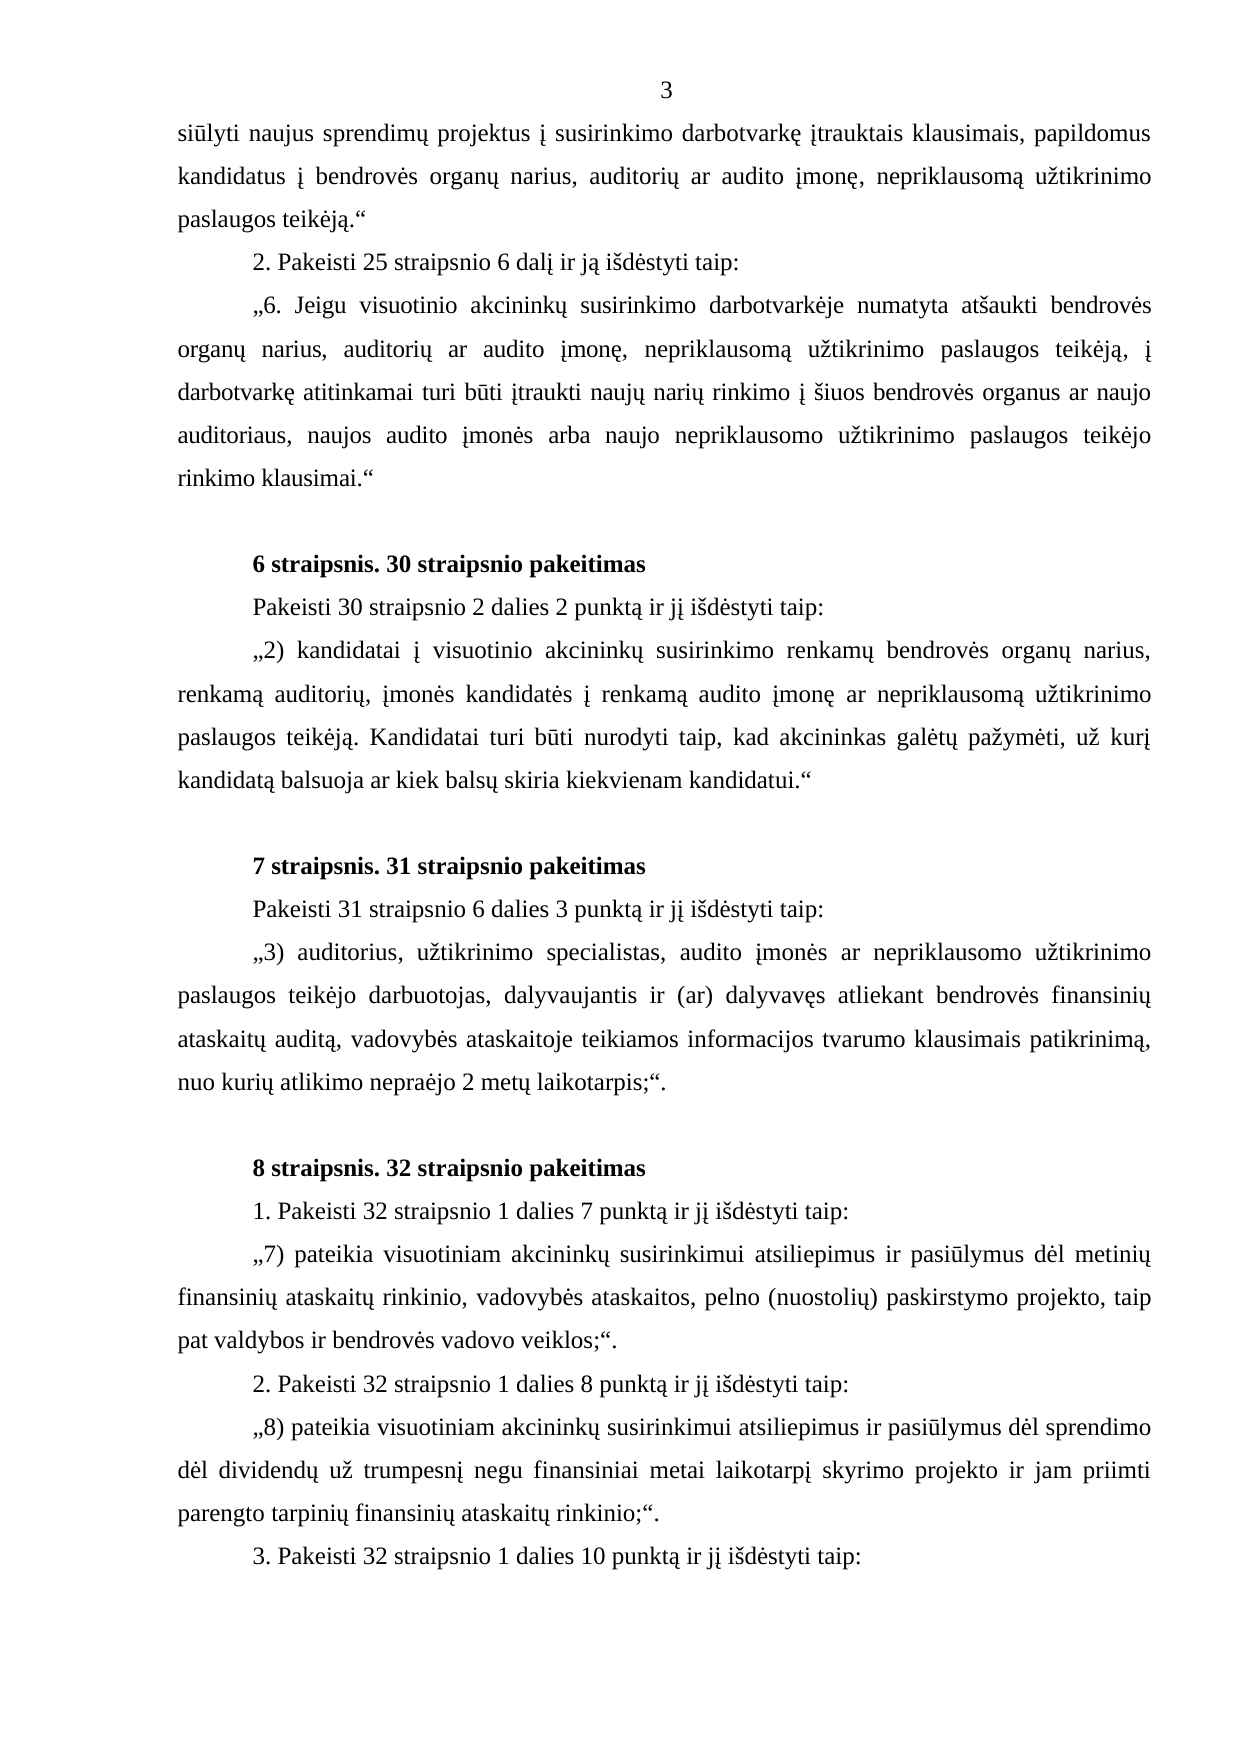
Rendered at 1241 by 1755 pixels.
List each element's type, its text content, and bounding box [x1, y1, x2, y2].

text „3) auditorius, užtikrinimo specialistas, audito įmonės ar nepriklausomo užtikrinimo paslaugos teikėjo darbuotojas, dalyvaujantis ir (ar) dalyvavęs atliekant bendrovės finansinių ataskaitų auditą, vadovybės ataskaitoje teikiamos informacijos tvarumo klausimais patikrinimą, nuo kurių atlikimo nepraėjo 2 metų laikotarpis;“. [177, 937, 1152, 1096]
text Pakeisti 31 straipsnio 6 dalies 3 punktą ir jį išdėstyti taip: [177, 894, 1152, 923]
text „8) pateikia visuotiniam akcininkų susirinkimui atsiliepimus ir pasiūlymus dėl sprendimo dėl dividendų už trumpesnį negu finansiniai metai laikotarpį skyrimo projekto ir jam priimti parengto tarpinių finansinių ataskaitų rinkinio;“. [177, 1412, 1152, 1527]
text 6 straipsnis. 30 straipsnio pakeitimas [177, 549, 1152, 578]
text 8 straipsnis. 32 straipsnio pakeitimas [177, 1153, 1152, 1182]
text 7 straipsnis. 31 straipsnio pakeitimas [177, 851, 1152, 880]
text siūlyti naujus sprendimų projektus į susirinkimo darbotvarkę įtrauktais klausimais, papildomus kandidatus į bendrovės organų narius, auditorių ar audito įmonę, nepriklausomą užtikrinimo paslaugos teikėją.“ [177, 118, 1152, 233]
text „6. Jeigu visuotinio akcininkų susirinkimo darbotvarkėje numatyta atšaukti bendrovės organų narius, auditorių ar audito įmonę, nepriklausomą užtikrinimo paslaugos teikėją, į darbotvarkę atitinkamai turi būti įtraukti naujų narių rinkimo į šiuos bendrovės organus ar naujo auditoriaus, naujos audito įmonės arba naujo nepriklausomo užtikrinimo paslaugos teikėjo rinkimo klausimai.“ [177, 291, 1152, 492]
text Pakeisti 30 straipsnio 2 dalies 2 punktą ir jį išdėstyti taip: [177, 592, 1152, 621]
text 1. Pakeisti 32 straipsnio 1 dalies 7 punktą ir jį išdėstyti taip: [177, 1196, 1152, 1225]
text 2. Pakeisti 32 straipsnio 1 dalies 8 punktą ir jį išdėstyti taip: [177, 1369, 1152, 1397]
text „2) kandidatai į visuotinio akcininkų susirinkimo renkamų bendrovės organų narius, renkamą auditorių, įmonės kandidatės į renkamą audito įmonę ar nepriklausomą užtikrinimo paslaugos teikėją. Kandidatai turi būti nurodyti taip, kad akcininkas galėtų pažymėti, už kurį kandidatą balsuoja ar kiek balsų skiria kiekvienam kandidatui.“ [177, 636, 1152, 794]
text „7) pateikia visuotiniam akcininkų susirinkimui atsiliepimus ir pasiūlymus dėl metinių finansinių ataskaitų rinkinio, vadovybės ataskaitos, pelno (nuostolių) paskirstymo projekto, taip pat valdybos ir bendrovės vadovo veiklos;“. [177, 1239, 1152, 1354]
text 2. Pakeisti 25 straipsnio 6 dalį ir ją išdėstyti taip: [177, 247, 1152, 276]
text 3. Pakeisti 32 straipsnio 1 dalies 10 punktą ir jį išdėstyti taip: [177, 1541, 1152, 1570]
